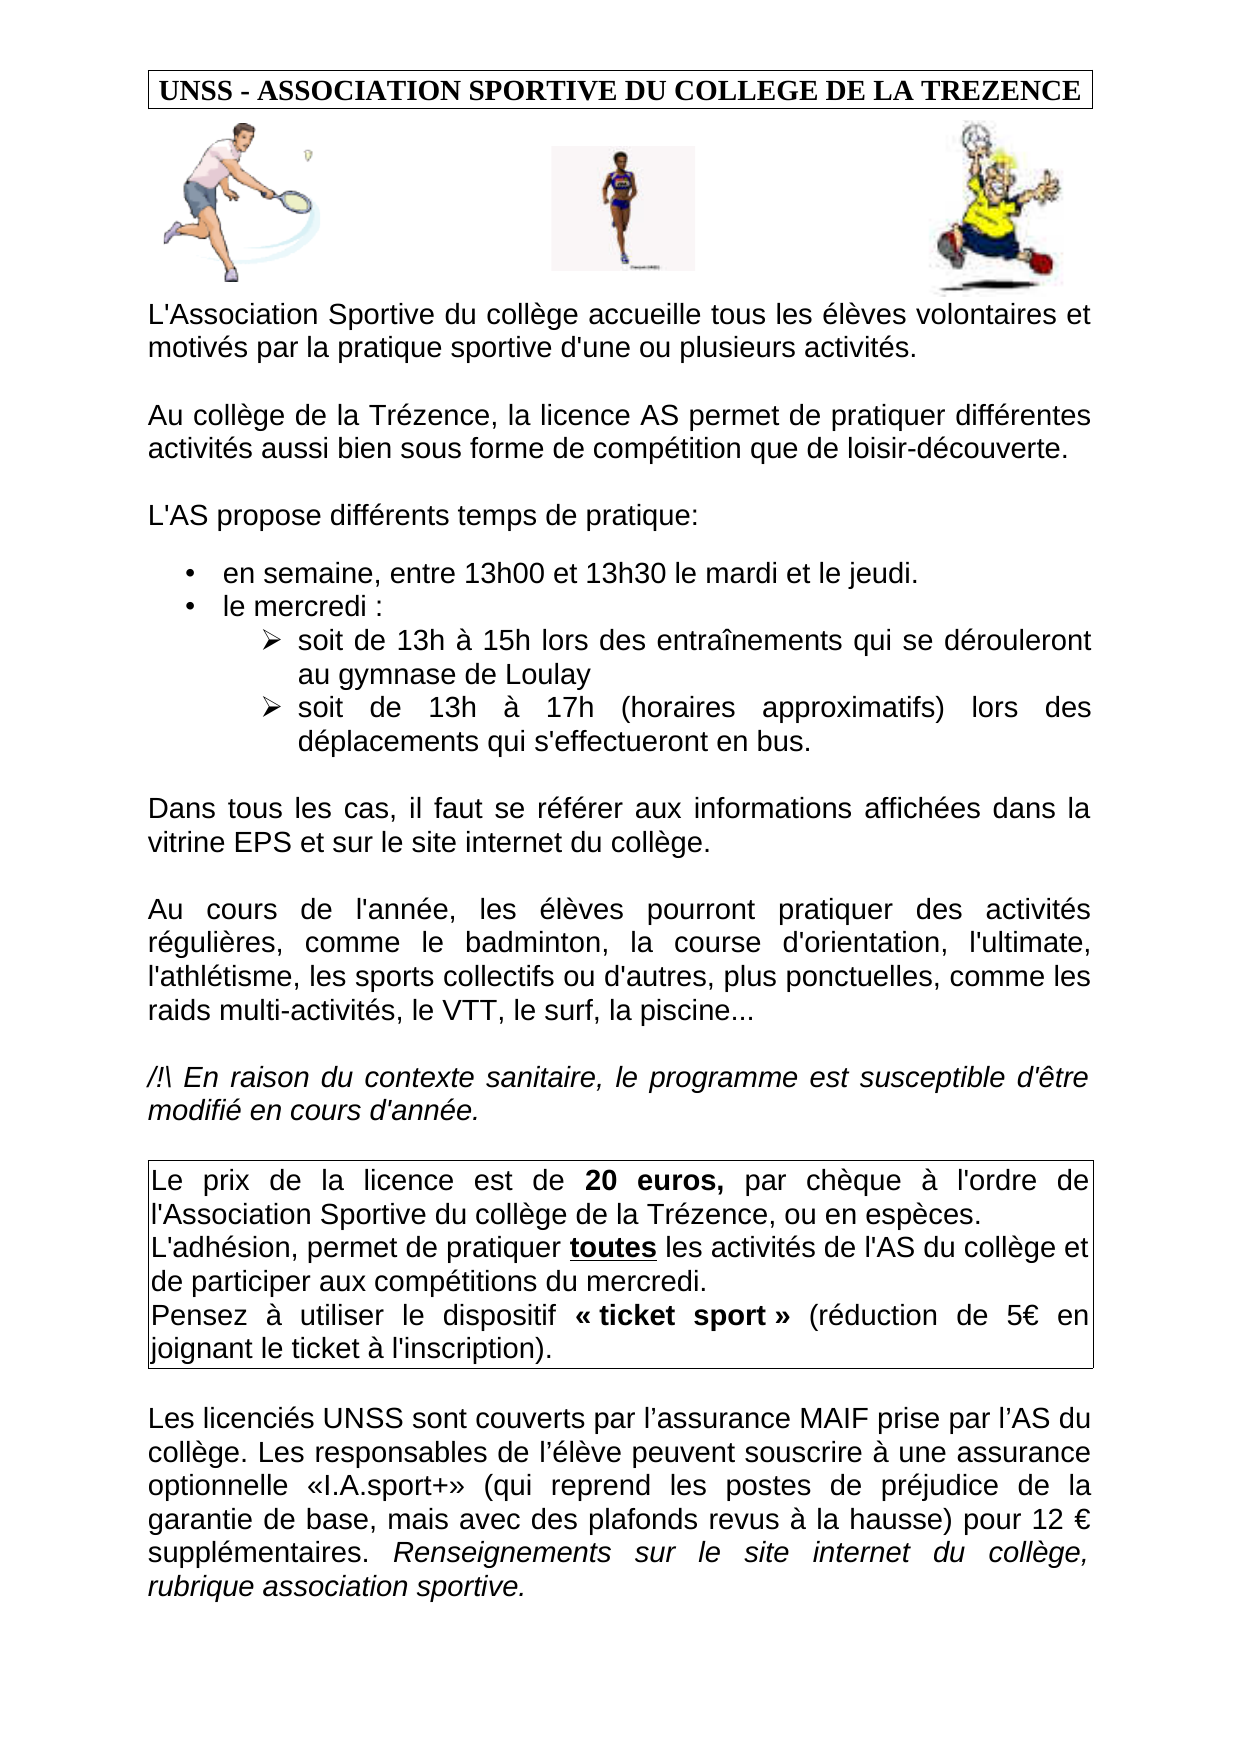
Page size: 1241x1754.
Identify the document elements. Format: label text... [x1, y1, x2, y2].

text Les licenciés UNSS sont couverts par l’assurance MAIF prise par l’AS du collège. Les responsables de l’élève peuvent souscrire à une assurance optionnelle «I.A.sport+» (qui reprend les postes de préjudice de la garantie de base, mais avec des plafonds revus à la hausse) pour 12 € supplémentaires. Renseignements sur le site internet du collège, rubrique association sportive. [148, 1401, 1093, 1602]
list soit de 13h à 17h (horaires approximatifs) lors des déplacements qui s'effectueront en bus. [260, 691, 1093, 758]
picture [913, 120, 1074, 297]
text L'Association Sportive du collège accueille tous les élèves volontaires et motivés par la pratique sportive d'une ou plusieurs activités. [148, 109, 1093, 364]
text Le prix de la licence est de 20 euros, par chèque à l'ordre de l'Association Sportive du collège de la Trézence, ou en espèces. [149, 1161, 1093, 1221]
text Pensez à utiliser le dispositif « ticket sport » (réduction de 5€ en joignant le ticket à l'inscription). [149, 1294, 1093, 1368]
text Au collège de la Trézence, la licence AS permet de pratiquer différentes activités aussi bien sous forme de compétition que de loisir-découverte. [148, 398, 1093, 465]
text /!\ En raison du contexte sanitaire, le programme est susceptible d'être modifié en cours d'année. [110, 1060, 1093, 1127]
title UNSS - ASSOCIATION SPORTIVE DU COLLEGE DE LA TREZENCE [149, 71, 1092, 108]
list en semaine, entre 13h00 et 13h30 le mardi et le jeudi. [185, 556, 1093, 589]
text L'adhésion, permet de pratiquer toutes les activités de l'AS du collège et de participer aux compétitions du mercredi. [149, 1221, 1093, 1294]
text Dans tous les cas, il faut se référer aux informations affichées dans la vitrine EPS et sur le site internet du collège. [148, 791, 1093, 858]
list soit de 13h à 15h lors des entraînements qui se dérouleront au gymnase de Loulay [260, 623, 1093, 691]
list le mercredi : [185, 589, 1093, 623]
text Au cours de l'année, les élèves pourront pratiquer des activités régulières, comme le badminton, la course d'orientation, l'ultimate, l'athlétisme, les sports collectifs ou d'autres, plus ponctuelles, comme les raids multi-activités, le VTT, le surf, la piscine... [110, 892, 1093, 1026]
picture [163, 123, 321, 282]
text L'AS propose différents temps de pratique: [148, 498, 1093, 532]
picture [551, 146, 696, 271]
